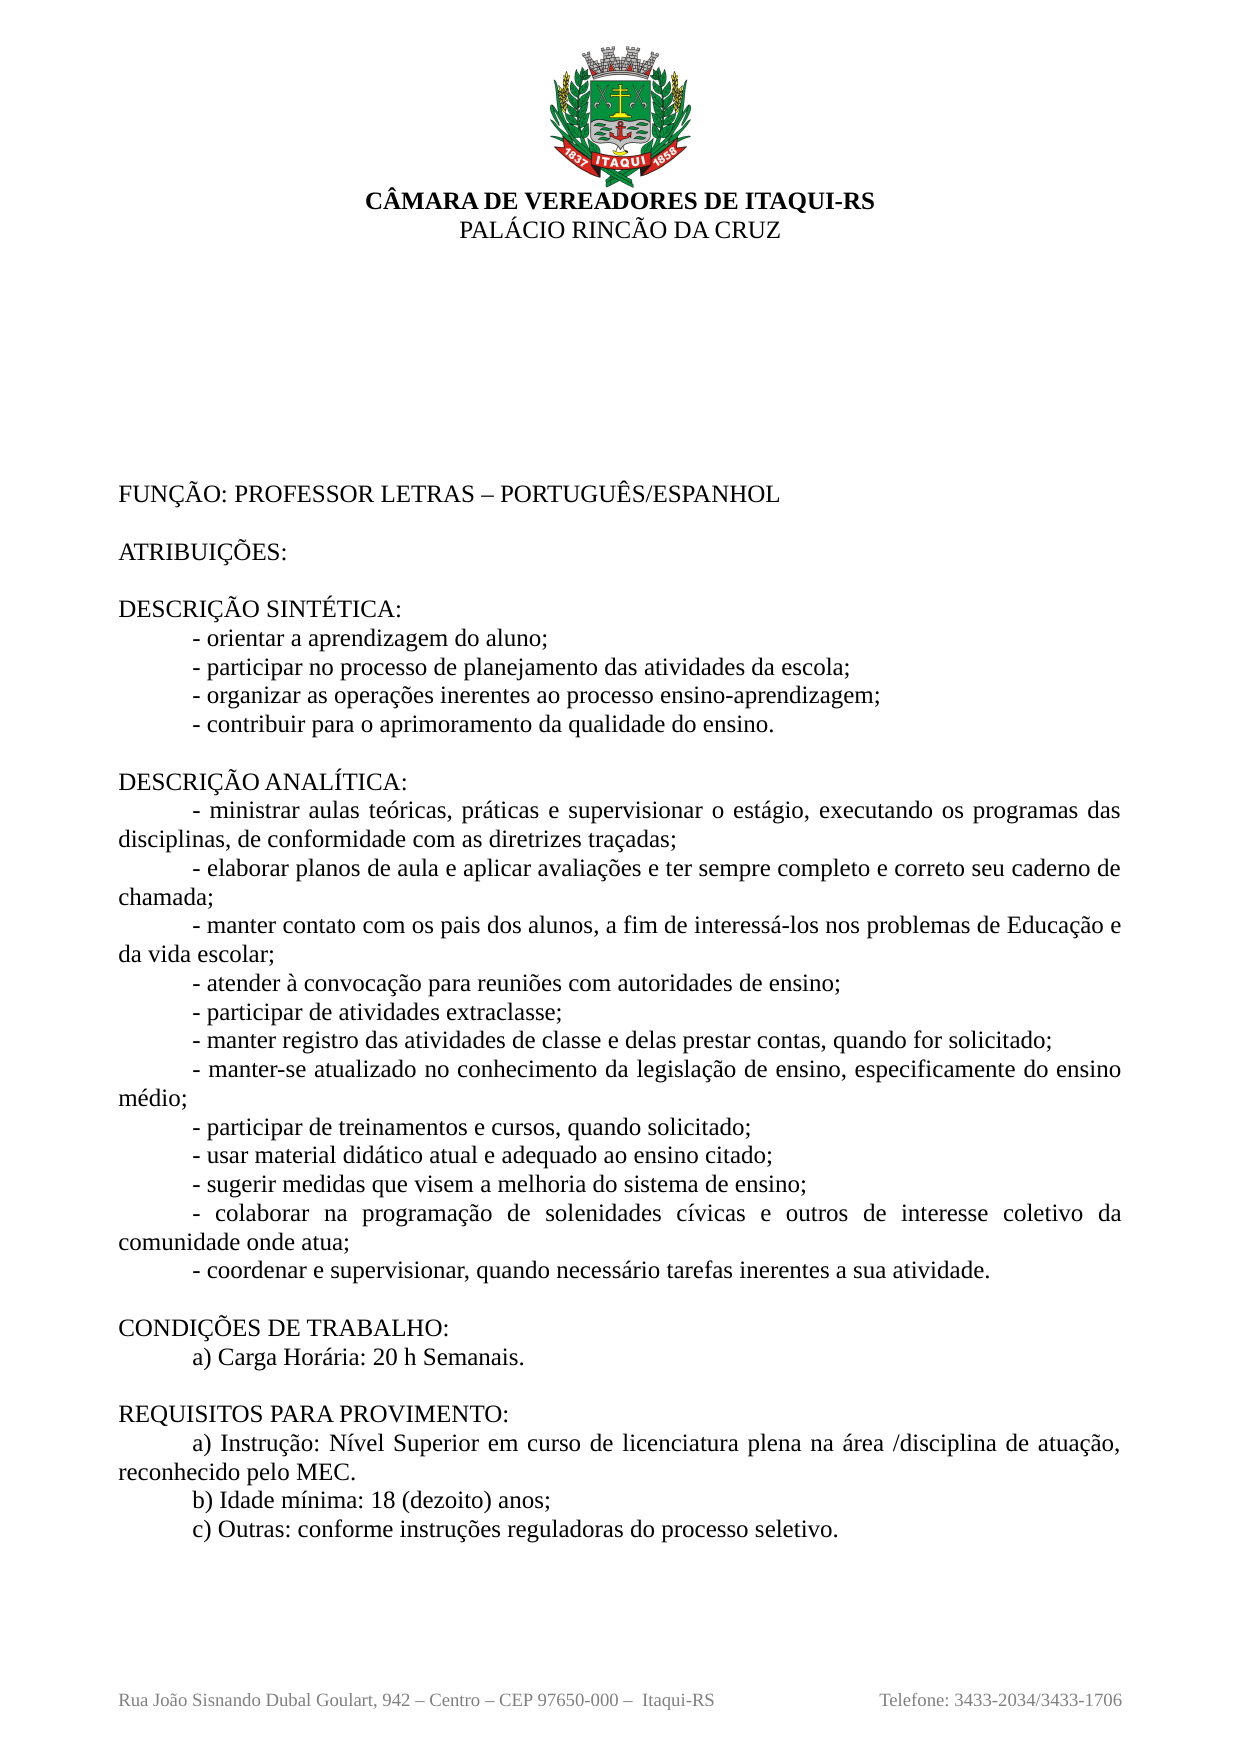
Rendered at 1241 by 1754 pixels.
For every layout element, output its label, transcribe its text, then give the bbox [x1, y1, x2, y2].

text FUNÇÃO: PROFESSOR LETRAS – PORTUGUÊS/ESPANHOL [118, 479, 1122, 508]
text c) Outras: conforme instruções reguladoras do processo seletivo. [118, 1514, 1122, 1543]
text - contribuir para o aprimoramento da qualidade do ensino. [118, 709, 1122, 738]
text - atender à convocação para reuniões com autoridades de ensino; [118, 968, 1122, 997]
text - orientar a aprendizagem do aluno; [118, 623, 1122, 652]
text - ministrar aulas teóricas, práticas e supervisionar o estágio, executando os programas das disciplinas, de conformidade com as diretrizes traçadas; [118, 796, 1122, 853]
text - manter-se atualizado no conhecimento da legislação de ensino, especificamente do ensino médio; [118, 1054, 1122, 1112]
text DESCRIÇÃO SINTÉTICA: [118, 594, 1122, 623]
text b) Idade mínima: 18 (dezoito) anos; [118, 1486, 1122, 1514]
text - elaborar planos de aula e aplicar avaliações e ter sempre completo e correto seu caderno de chamada; [118, 853, 1122, 911]
text REQUISITOS PARA PROVIMENTO: [118, 1399, 1122, 1428]
text - participar de treinamentos e cursos, quando solicitado; [118, 1112, 1122, 1141]
text - sugerir medidas que visem a melhoria do sistema de ensino; [118, 1169, 1122, 1198]
text - manter registro das atividades de classe e delas prestar contas, quando for solicitado; [118, 1026, 1122, 1054]
picture [546, 42, 694, 190]
text - colaborar na programação de solenidades cívicas e outros de interesse coletivo da comunidade onde atua; [118, 1198, 1122, 1256]
text - manter contato com os pais dos alunos, a fim de interessá-los nos problemas de Educação e da vida escolar; [118, 911, 1122, 968]
text ATRIBUIÇÕES: [118, 537, 1122, 566]
text - participar no processo de planejamento das atividades da escola; [118, 652, 1122, 681]
text - participar de atividades extraclasse; [118, 997, 1122, 1026]
text - organizar as operações inerentes ao processo ensino-aprendizagem; [118, 681, 1122, 709]
text a) Carga Horária: 20 h Semanais. [118, 1342, 1122, 1371]
text DESCRIÇÃO ANALÍTICA: [118, 767, 1122, 796]
text a) Instrução: Nível Superior em curso de licenciatura plena na área /disciplina de atuação, reconhecido pelo MEC. [118, 1428, 1122, 1486]
text - coordenar e supervisionar, quando necessário tarefas inerentes a sua atividade. [118, 1256, 1122, 1284]
text CONDIÇÕES DE TRABALHO: [118, 1313, 1122, 1342]
text - usar material didático atual e adequado ao ensino citado; [118, 1141, 1122, 1169]
